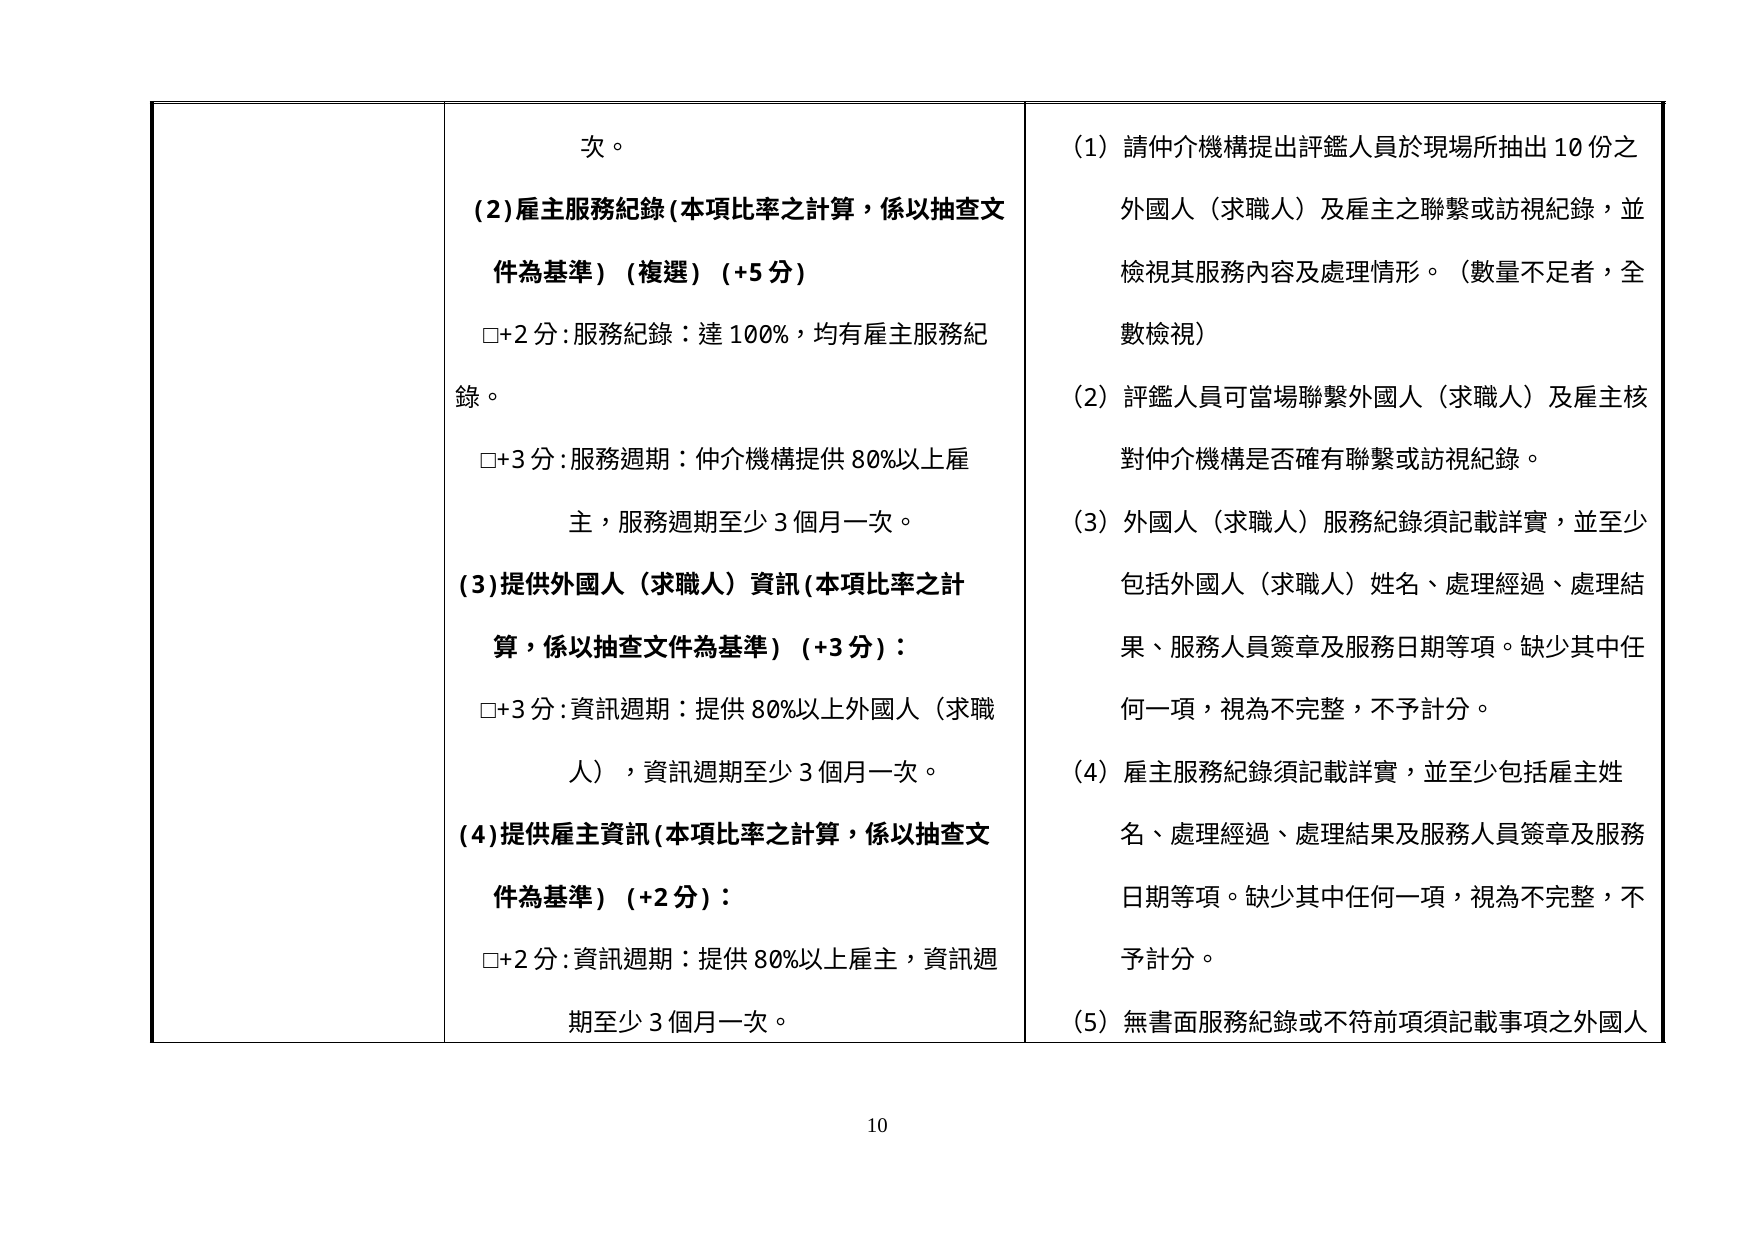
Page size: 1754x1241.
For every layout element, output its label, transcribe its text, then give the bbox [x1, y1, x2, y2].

table_cell [154, 104, 444, 1041]
table_cell 目的：促使仲介機構定期電話聯繫或親自訪視外國人（求職人）及雇主，提供相關諮詢服務，並保存紀錄；並使仲介機構主動及定期告知外國人（求職人）及雇主相關法令或聘僱外國人（求職人）應辦事項。 說明： 服務紀錄、服務週期： （1）請仲介機構提出評鑑人員於現場所抽出10份之外國人（求職人）及雇主之聯繫或訪視紀錄，並檢視其服務內容及處理情形。（數量不足者，全數檢視） （2）評鑑人員可當場聯繫外國人（求職人）及雇主核對仲介機構是否確有聯繫或訪視紀錄。 （3）外國人（求職人）服務紀錄須記載詳實，並至少包括外國人（求職人）姓名、處理經過、處理結果、服務人員簽章及服務日期等項。缺少其中任何一項，視為不完整，不予計分。 （4）雇主服務紀錄須記載詳實，並至少包括雇主姓名、處理經過、處理結果及服務人員簽章及服務日期等項。缺少其中任何一項，視為不完整，不予計分。 （5）無書面服務紀錄或不符前項須記載事項之外國人（求職人）或雇主服務案件，不列計服務週期。 （6）服務週期係指外國人（求職人）簽約日起至當年度12月31日止，仲介機構為雇主或外國人（求職人）提供服務之平均週期。 資訊週期、資訊紀錄： （1）請仲介機構提出評鑑人員於現場所抽出10份雇主及外國人（求職人）之提供資訊之紀錄，並檢視其提供方式及資訊內容（數量不足者，全數檢視）。 （2）評鑑人員可當場聯繫雇主及外國人（求職人）核對仲介機構是否確有提供資訊。 相關資訊須有交付雇主及外國人（求職人）之紀錄或證明，未能提供交付雇主及外國人（求職人）之相關證明者，不列計資訊週期。 資訊週期係當年度1月1日起至12月31日止，仲介機構提供雇主及外國人（求職人）資訊之平均週期。 [1026, 104, 1661, 1041]
table_cell 次。 (2)雇主服務紀錄(本項比率之計算，係以抽查文件為基準) (複選) (+5分) □+2分:服務紀錄：達100%，均有雇主服務紀錄。 □+3分:服務週期：仲介機構提供80%以上雇主，服務週期至少3個月一次。 (3)提供外國人（求職人）資訊(本項比率之計算，係以抽查文件為基準) (+3分)： □+3分:資訊週期：提供80%以上外國人（求職人），資訊週期至少3個月一次。 (4)提供雇主資訊(本項比率之計算，係以抽查文件為基準) (+2分)： □+2分:資訊週期：提供80%以上雇主，資訊週期至少3個月一次。 [445, 104, 1024, 1041]
